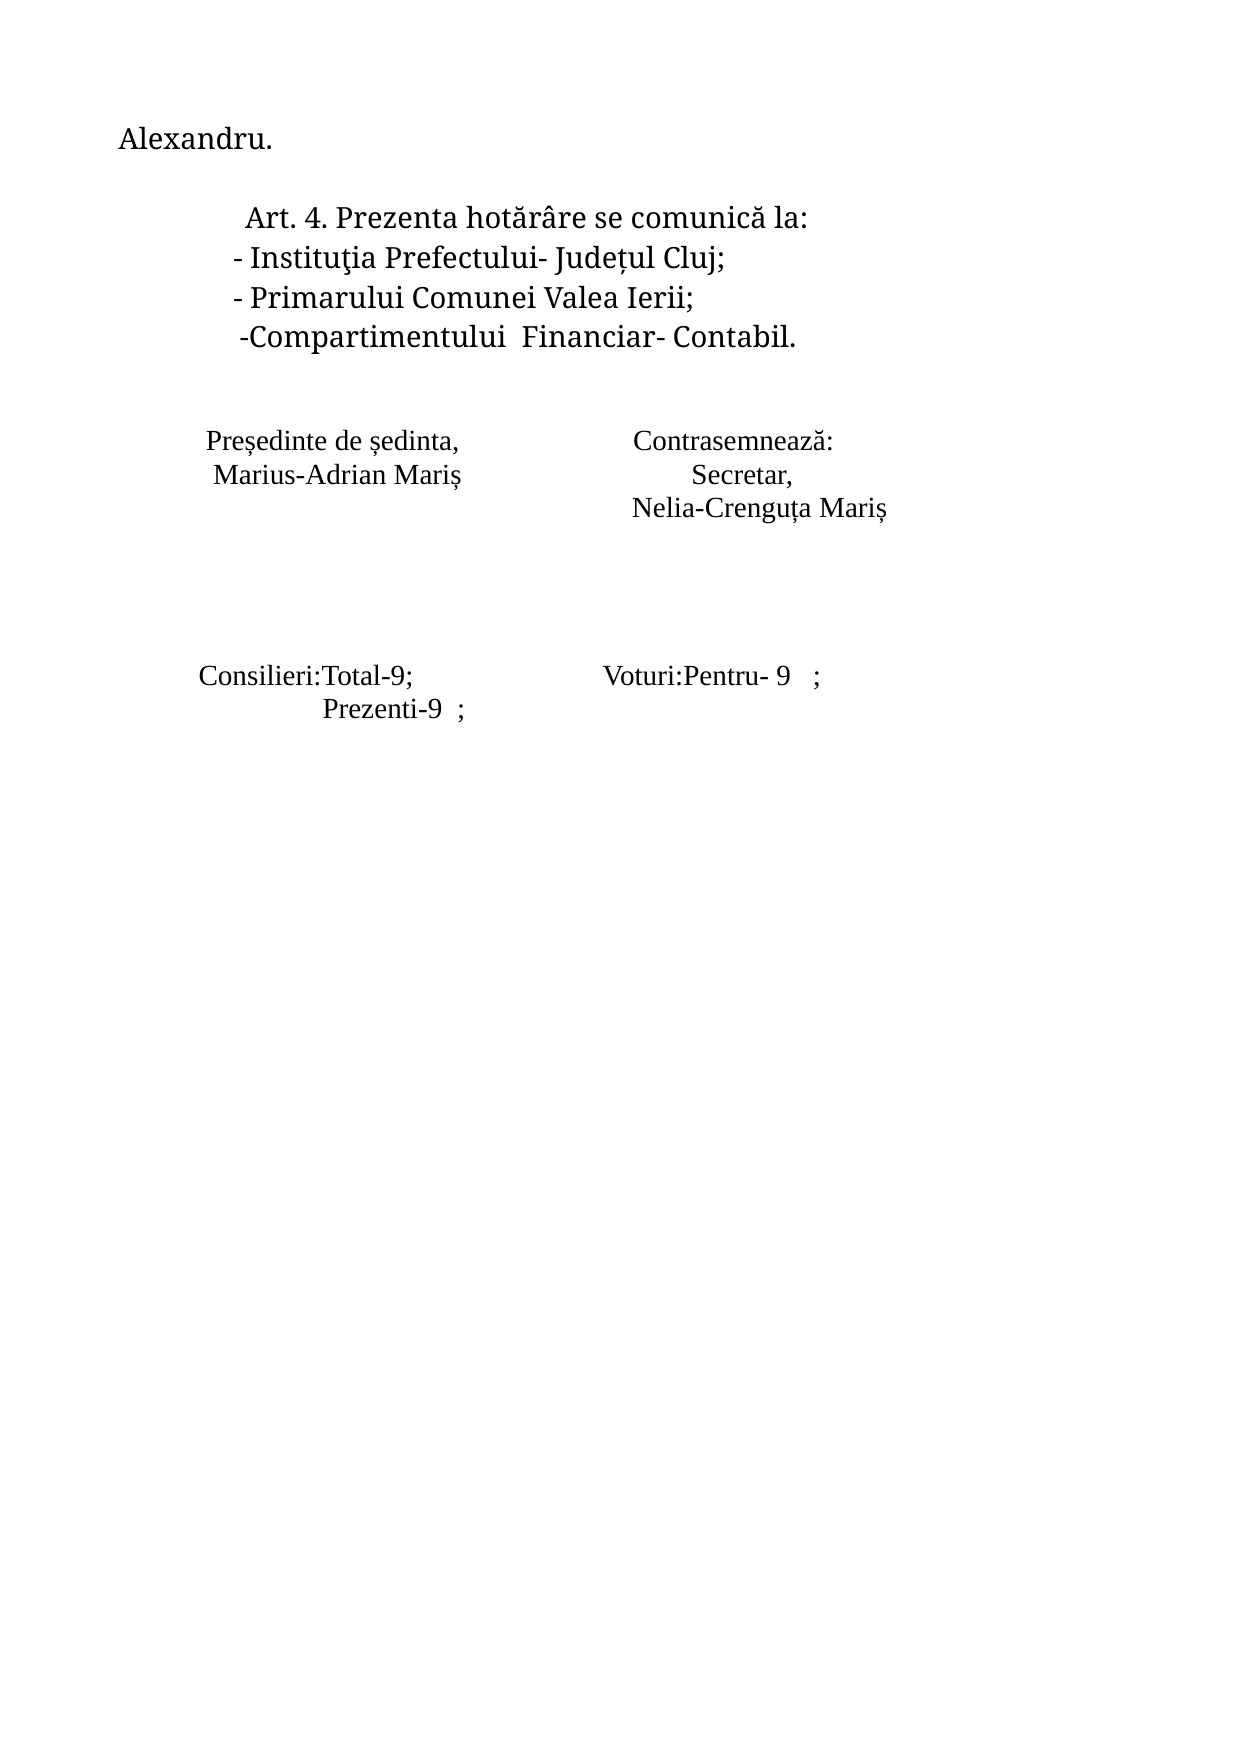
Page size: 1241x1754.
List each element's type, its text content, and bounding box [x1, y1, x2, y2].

text Președinte de ședinta, Contrasemnează: [118, 423, 1122, 457]
text Art. 4. Prezenta hotărâre se comunică la: [118, 197, 1122, 237]
text Alexandru. [118, 118, 1122, 158]
list -Compartimentului Financiar- Contabil. [118, 317, 1122, 356]
list - Instituţia Prefectului- Judeţul Cluj; [181, 237, 1122, 277]
text Prezenti-9 ; [118, 692, 1122, 725]
text Marius-Adrian Mariș Secretar, [118, 457, 1122, 490]
text Consilieri:Total-9; Voturi:Pentru- 9 ; [118, 658, 1122, 692]
list - Primarului Comunei Valea Ierii; [181, 277, 1122, 317]
text Nelia-Crenguța Mariș [118, 490, 1122, 524]
